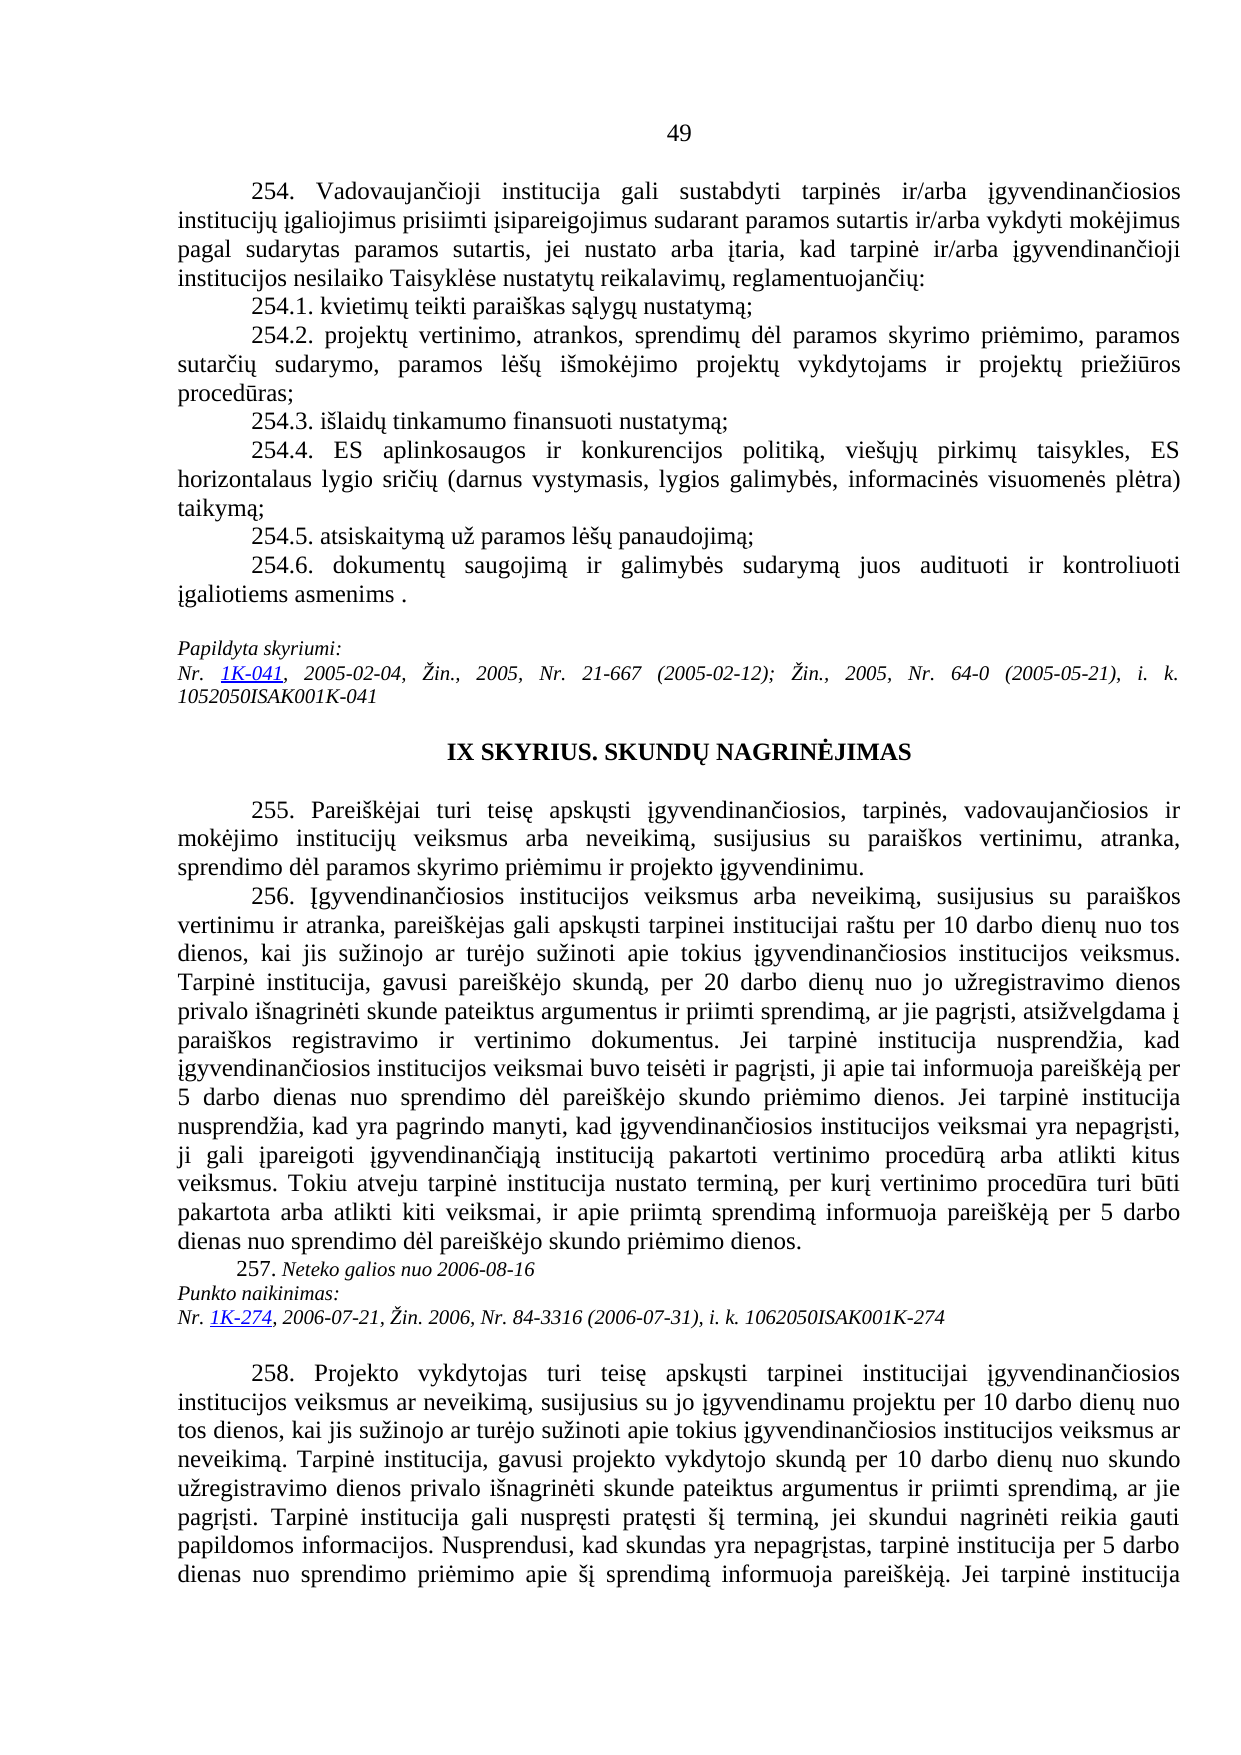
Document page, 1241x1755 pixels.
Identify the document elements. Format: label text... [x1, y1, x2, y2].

text 256. Įgyvendinančiosios institucijos veiksmus arba neveikimą, susijusius su paraiškos vertinimu ir atranka, pareiškėjas gali apskųsti tarpinei institucijai raštu per 10 darbo dienų nuo tos dienos, kai jis sužinojo ar turėjo sužinoti apie tokius įgyvendinančiosios institucijos veiksmus. Tarpinė institucija, gavusi pareiškėjo skundą, per 20 darbo dienų nuo jo užregistravimo dienos privalo išnagrinėti skunde pateiktus argumentus ir priimti sprendimą, ar jie pagrįsti, atsižvelgdama į paraiškos registravimo ir vertinimo dokumentus. Jei tarpinė institucija nusprendžia, kad įgyvendinančiosios institucijos veiksmai buvo teisėti ir pagrįsti, ji apie tai informuoja pareiškėją per 5 darbo dienas nuo sprendimo dėl pareiškėjo skundo priėmimo dienos. Jei tarpinė institucija nusprendžia, kad yra pagrindo manyti, kad įgyvendinančiosios institucijos veiksmai yra nepagrįsti, ji gali įpareigoti įgyvendinančiąją instituciją pakartoti vertinimo procedūrą arba atlikti kitus veiksmus. Tokiu atveju tarpinė institucija nustato terminą, per kurį vertinimo procedūra turi būti pakartota arba atlikti kiti veiksmai, ir apie priimtą sprendimą informuoja pareiškėją per 5 darbo dienas nuo sprendimo dėl pareiškėjo skundo priėmimo dienos. [177, 881, 1181, 1255]
text 254.5. atsiskaitymą už paramos lėšų panaudojimą; [177, 521, 1181, 550]
text 254.2. projektų vertinimo, atrankos, sprendimų dėl paramos skyrimo priėmimo, paramos sutarčių sudarymo, paramos lėšų išmokėjimo projektų vykdytojams ir projektų priežiūros procedūras; [177, 320, 1181, 406]
text 254.4. ES aplinkosaugos ir konkurencijos politiką, viešųjų pirkimų taisykles, ES horizontalaus lygio sričių (darnus vystymasis, lygios galimybės, informacinės visuomenės plėtra) taikymą; [177, 435, 1181, 521]
text 254.1. kvietimų teikti paraiškas sąlygų nustatymą; [177, 291, 1181, 320]
text Nr. 1K-041, 2005-02-04, Žin., 2005, Nr. 21-667 (2005-02-12); Žin., 2005, Nr. 64-0 (2005-05-21), i. k. 1052050ISAK001K-041 [177, 660, 1181, 708]
text Papildyta skyriumi: [177, 636, 1181, 660]
text 255. Pareiškėjai turi teisę apskųsti įgyvendinančiosios, tarpinės, vadovaujančiosios ir mokėjimo institucijų veiksmus arba neveikimą, susijusius su paraiškos vertinimu, atranka, sprendimo dėl paramos skyrimo priėmimu ir projekto įgyvendinimu. [177, 795, 1181, 881]
text 258. Projekto vykdytojas turi teisę apskųsti tarpinei institucijai įgyvendinančiosios institucijos veiksmus ar neveikimą, susijusius su jo įgyvendinamu projektu per 10 darbo dienų nuo tos dienos, kai jis sužinojo ar turėjo sužinoti apie tokius įgyvendinančiosios institucijos veiksmus ar neveikimą. Tarpinė institucija, gavusi projekto vykdytojo skundą per 10 darbo dienų nuo skundo užregistravimo dienos privalo išnagrinėti skunde pateiktus argumentus ir priimti sprendimą, ar jie pagrįsti. Tarpinė institucija gali nuspręsti pratęsti šį terminą, jei skundui nagrinėti reikia gauti papildomos informacijos. Nusprendusi, kad skundas yra nepagrįstas, tarpinė institucija per 5 darbo dienas nuo sprendimo priėmimo apie šį sprendimą informuoja pareiškėją. Jei tarpinė institucija [177, 1358, 1181, 1588]
text IX SKYRIUS. SKUNDŲ NAGRINĖJIMAS [177, 737, 1181, 766]
text 254. Vadovaujančioji institucija gali sustabdyti tarpinės ir/arba įgyvendinančiosios institucijų įgaliojimus prisiimti įsipareigojimus sudarant paramos sutartis ir/arba vykdyti mokėjimus pagal sudarytas paramos sutartis, jei nustato arba įtaria, kad tarpinė ir/arba įgyvendinančioji institucijos nesilaiko Taisyklėse nustatytų reikalavimų, reglamentuojančių: [177, 176, 1181, 291]
text Nr. 1K-274, 2006-07-21, Žin. 2006, Nr. 84-3316 (2006-07-31), i. k. 1062050ISAK001K-274 [177, 1305, 1181, 1329]
text Punkto naikinimas: [177, 1281, 1181, 1305]
text 254.6. dokumentų saugojimą ir galimybės sudarymą juos audituoti ir kontroliuoti įgaliotiems asmenims . [177, 550, 1181, 608]
text 254.3. išlaidų tinkamumo finansuoti nustatymą; [177, 406, 1181, 435]
text 257. Neteko galios nuo 2006-08-16 [177, 1255, 1181, 1281]
